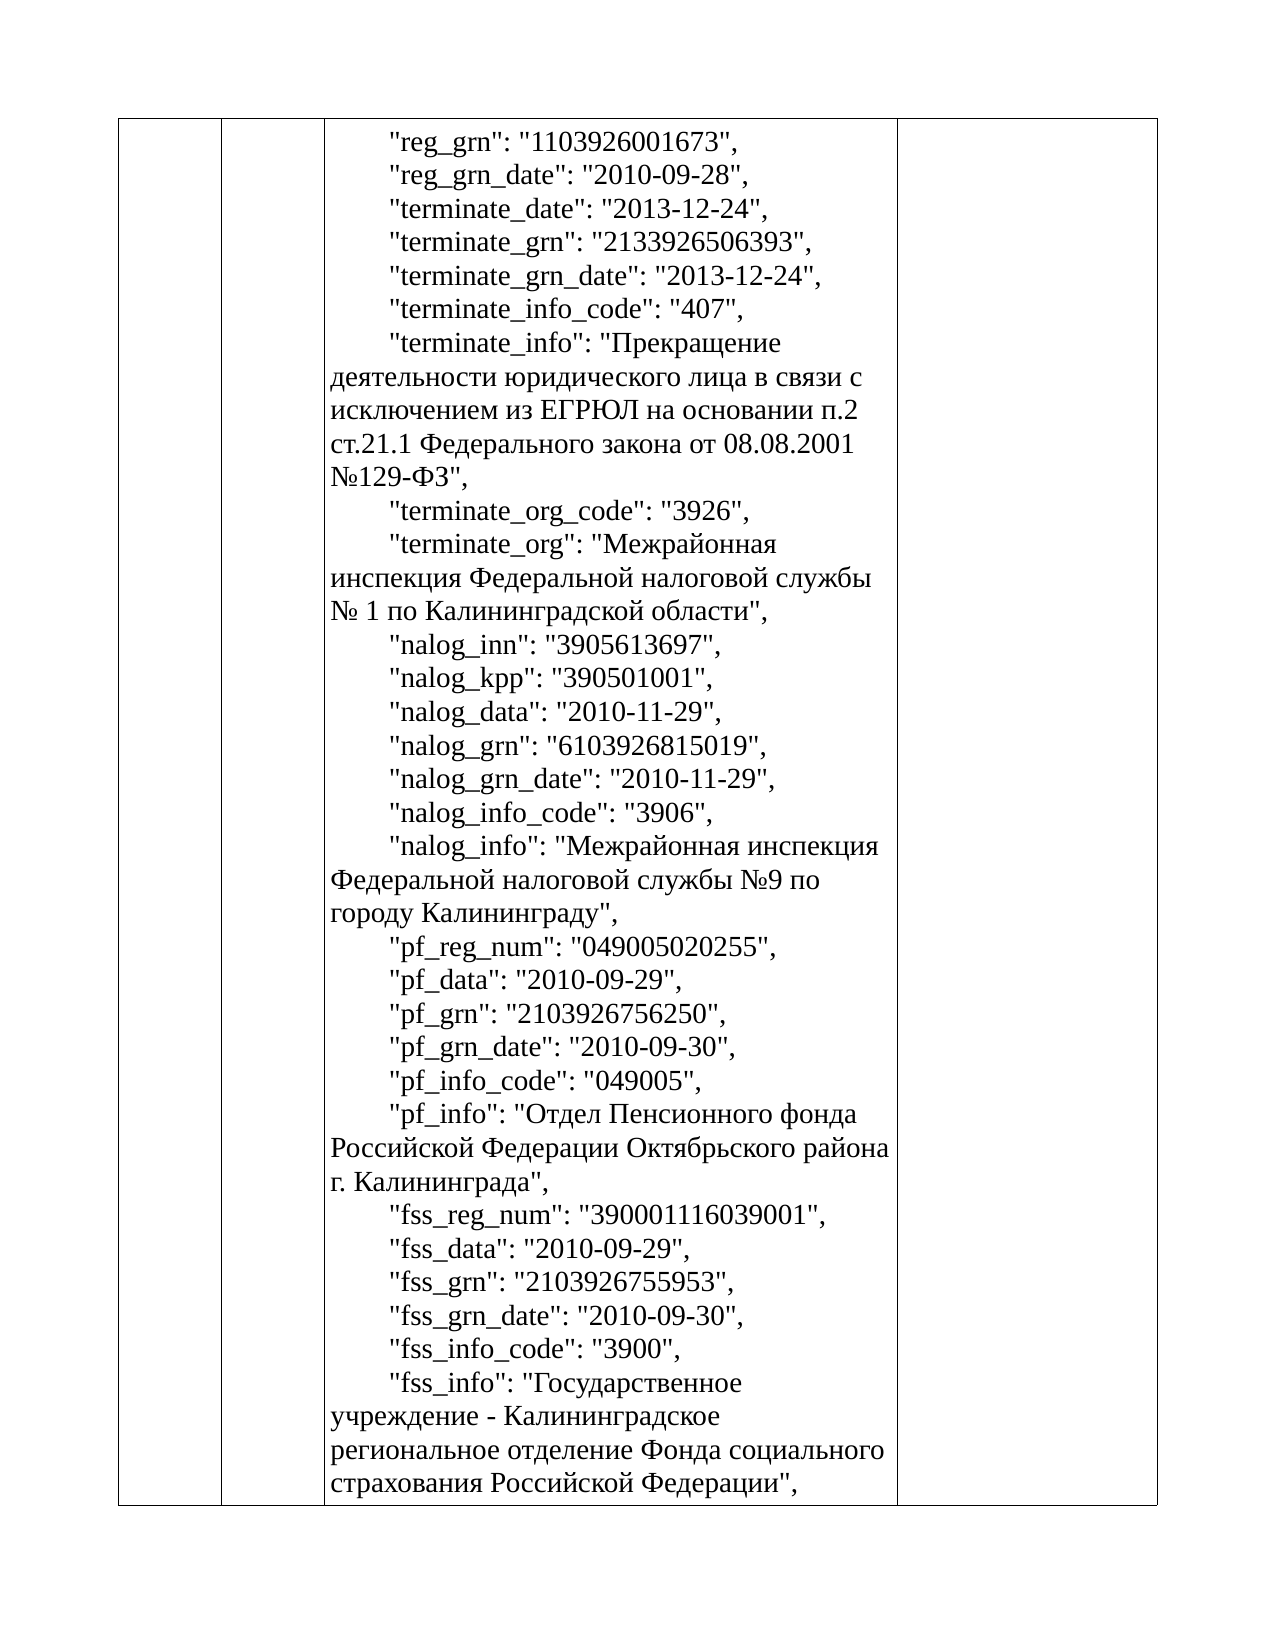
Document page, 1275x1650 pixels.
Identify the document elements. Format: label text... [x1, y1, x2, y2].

table_cell [898, 119, 1157, 1505]
table_cell [119, 119, 221, 1505]
table_cell [222, 119, 324, 1505]
table_cell "reg_grn": "1103926001673", "reg_grn_date": "2010-09-28", "terminate_date": "2013-12-24", "terminate_grn": "2133926506393", "terminate_grn_date": "2013-12-24", "terminate_info_code": "407", "terminate_info": "Прекращение деятельности юридического лица в связи с исключением из ЕГРЮЛ на основании п.2 ст.21.1 Федерального закона от 08.08.2001 №129-ФЗ", "terminate_org_code": "3926", "terminate_org": "Межрайонная инспекция Федеральной налоговой службы № 1 по Калининградской области", "nalog_inn": "3905613697", "nalog_kpp": "390501001", "nalog_data": "2010-11-29", "nalog_grn": "6103926815019", "nalog_grn_date": "2010-11-29", "nalog_info_code": "3906", "nalog_info": "Межрайонная инспекция Федеральной налоговой службы №9 по городу Калининграду", "pf_reg_num": "049005020255", "pf_data": "2010-09-29", "pf_grn": "2103926756250", "pf_grn_date": "2010-09-30", "pf_info_code": "049005", "pf_info": "Отдел Пенсионного фонда Российской Федерации Октябрьского района г. Калининграда", "fss_reg_num": "390001116039001", "fss_data": "2010-09-29", "fss_grn": "2103926755953", "fss_grn_date": "2010-09-30", "fss_info_code": "3900", "fss_info": "Государственное учреждение - Калининградское региональное отделение Фонда социального страхования Российской Федерации", [325, 119, 897, 1505]
